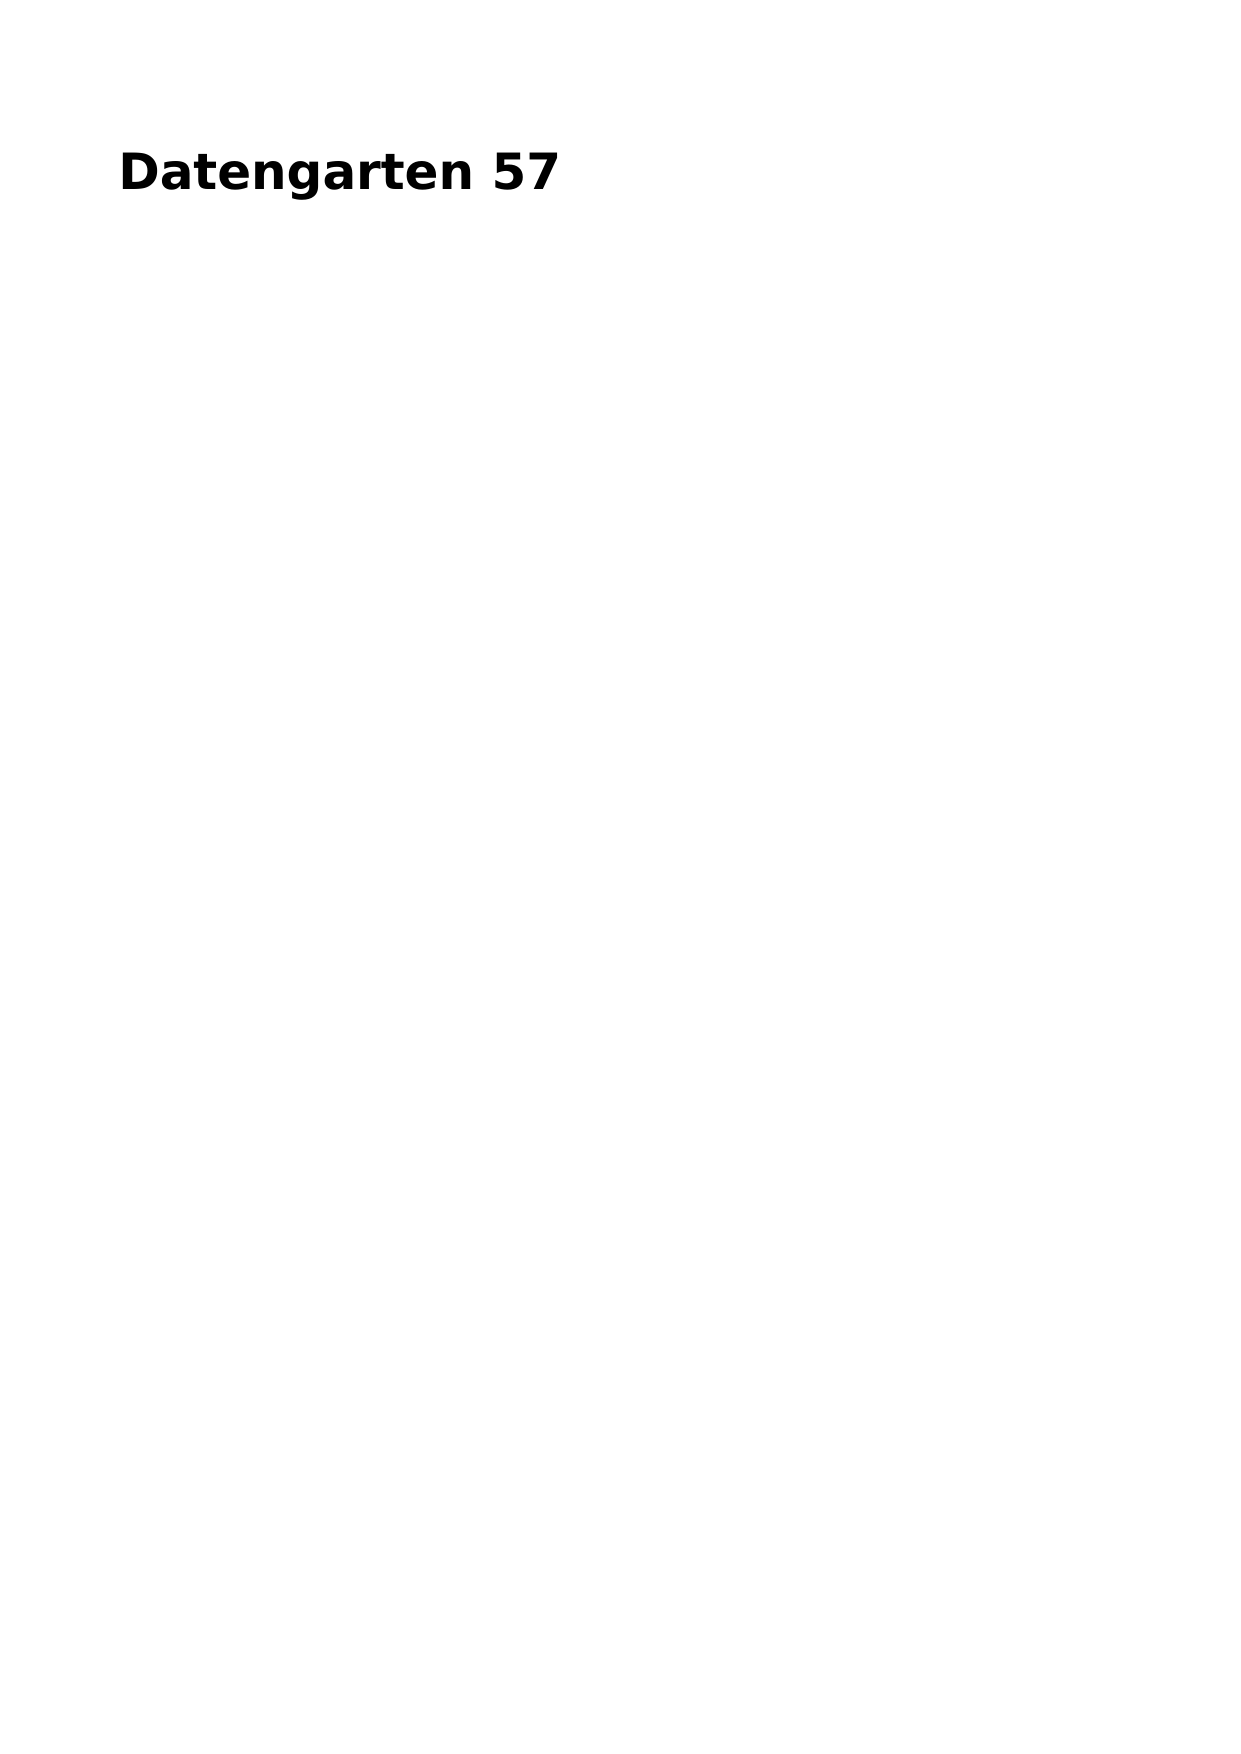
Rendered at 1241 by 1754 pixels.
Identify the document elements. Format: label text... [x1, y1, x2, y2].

subtitle Datengarten 57 [118, 143, 1122, 201]
